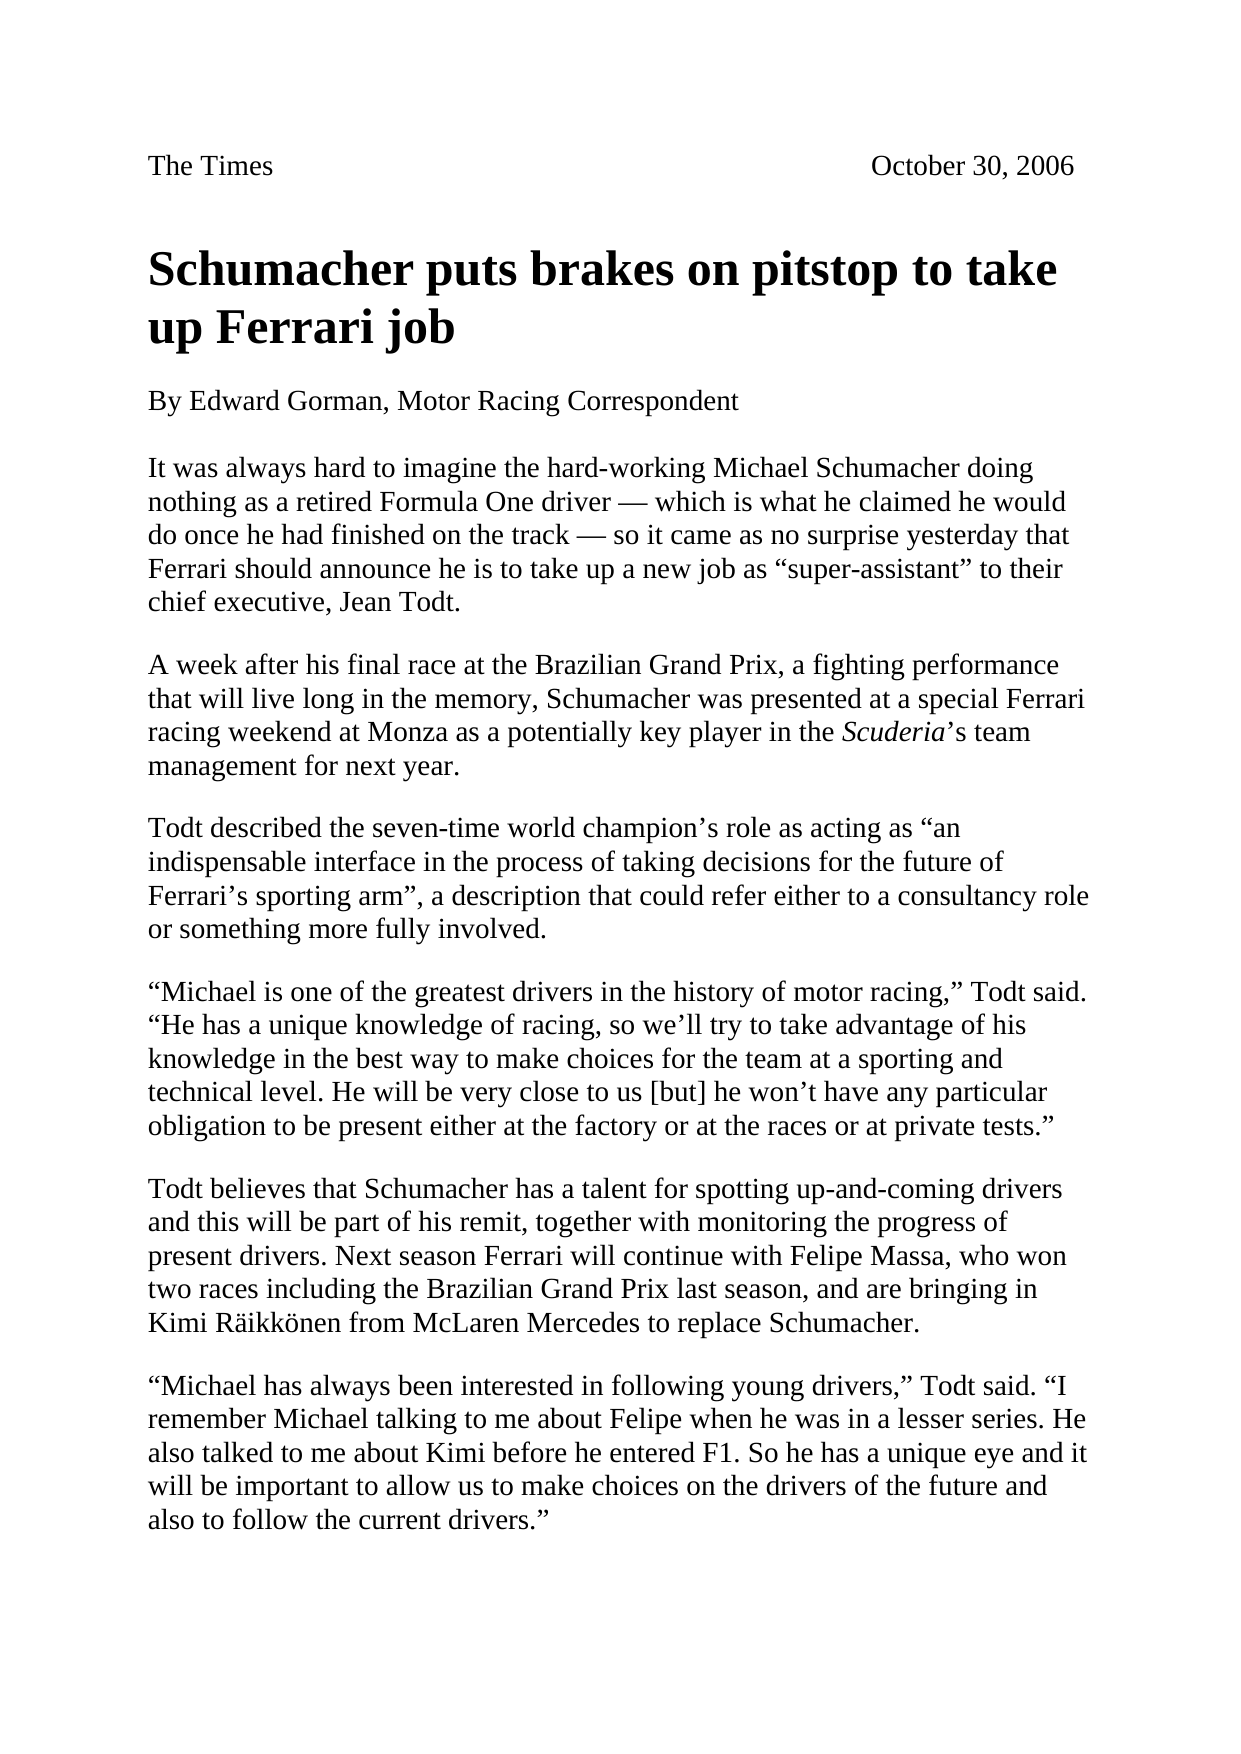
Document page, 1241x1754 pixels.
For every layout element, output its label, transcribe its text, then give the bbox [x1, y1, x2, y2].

text Todt believes that Schumacher has a talent for spotting up-and-coming drivers and this will be part of his remit, together with monitoring the progress of present drivers. Next season Ferrari will continue with Felipe Massa, who won two races including the Brazilian Grand Prix last season, and are bringing in Kimi Räikkönen from McLaren Mercedes to replace Schumacher. [148, 1171, 1093, 1338]
subtitle Schumacher puts brakes on pitstop to take up Ferrari job [148, 239, 1093, 354]
text It was always hard to imagine the hard-working Michael Schumacher doing nothing as a retired Formula One driver — which is what he claimed he would do once he had finished on the track — so it came as no surprise yesterday that Ferrari should announce he is to take up a new job as “super-assistant” to their chief executive, Jean Todt. [148, 450, 1093, 618]
text The Times October 30, 2006 [148, 148, 1093, 181]
text A week after his final race at the Brazilian Grand Prix, a fighting performance that will live long in the memory, Schumacher was presented at a special Ferrari racing weekend at Monza as a potentially key player in the Scuderia’s team management for next year. [148, 647, 1093, 781]
text Todt described the seven-time world champion’s role as acting as “an indispensable interface in the process of taking decisions for the future of Ferrari’s sporting arm”, a description that could refer either to a consultancy role or something more fully involved. [148, 811, 1093, 945]
text “Michael has always been interested in following young drivers,” Todt said. “I remember Michael talking to me about Felipe when he was in a lesser series. He also talked to me about Kimi before he entered F1. So he has a unique eye and it will be important to allow us to make choices on the drivers of the future and also to follow the current drivers.” [148, 1368, 1093, 1535]
text By Edward Gorman, Motor Racing Correspondent [148, 383, 1093, 417]
text “Michael is one of the greatest drivers in the history of motor racing,” Todt said. “He has a unique knowledge of racing, so we’ll try to take advantage of his knowledge in the best way to make choices for the team at a sporting and technical level. He will be very close to us [but] he won’t have any particular obligation to be present either at the factory or at the races or at private tests.” [148, 974, 1093, 1142]
